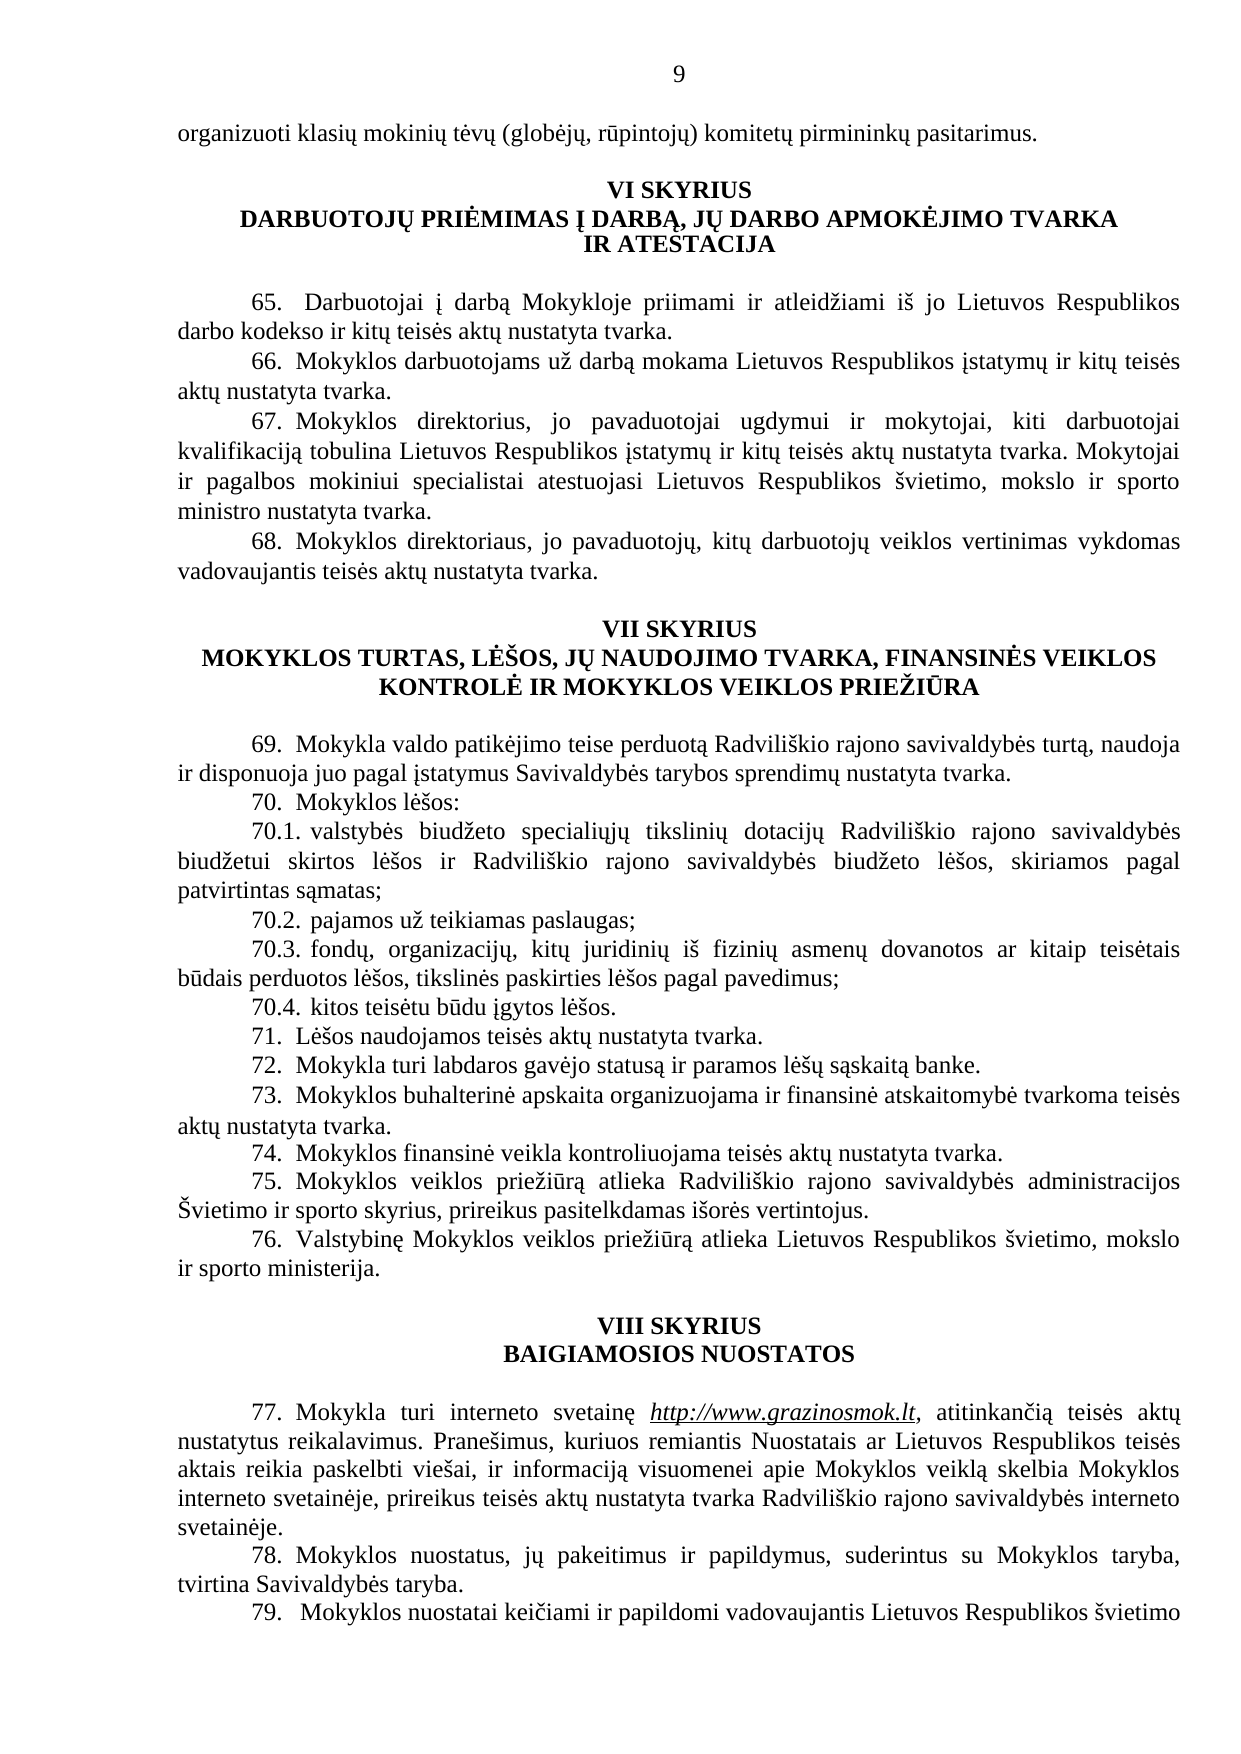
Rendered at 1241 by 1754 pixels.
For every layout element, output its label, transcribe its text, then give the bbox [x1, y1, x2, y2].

text 70.4. kitos teisėtu būdu įgytos lėšos. [177, 992, 1181, 1021]
text 78. Mokyklos nuostatus, jų pakeitimus ir papildymus, suderintus su Mokyklos taryba, tvirtina Savivaldybės taryba. [177, 1541, 1181, 1598]
text 77. Mokykla turi interneto svetainę http://www.grazinosmok.lt, atitinkančią teisės aktų nustatytus reikalavimus. Pranešimus, kuriuos remiantis Nuostatais ar Lietuvos Respublikos teisės aktais reikia paskelbti viešai, ir informaciją visuomenei apie Mokyklos veiklą skelbia Mokyklos interneto svetainėje, prireikus teisės aktų nustatyta tvarka Radviliškio rajono savivaldybės interneto svetainėje. [177, 1397, 1181, 1541]
text 72. Mokykla turi labdaros gavėjo statusą ir paramos lėšų sąskaitą banke. [177, 1050, 1181, 1079]
text BAIGIAMOSIOS NUOSTATOS [177, 1339, 1181, 1368]
text IR ATESTACIJA [177, 233, 1181, 258]
text 65. Darbuotojai į darbą Mokykloje priimami ir atleidžiami iš jo Lietuvos Respublikos darbo kodekso ir kitų teisės aktų nustatyta tvarka. [177, 287, 1181, 346]
text 74. Mokyklos finansinė veikla kontroliuojama teisės aktų nustatyta tvarka. [177, 1141, 1181, 1166]
text MOKYKLOS TURTAS, LĖŠOS, JŲ NAUDOJIMO TVARKA, FINANSINĖS VEIKLOS KONTROLĖ IR MOKYKLOS VEIKLOS PRIEŽIŪRA [177, 643, 1181, 701]
text 70.3. fondų, organizacijų, kitų juridinių iš fizinių asmenų dovanotos ar kitaip teisėtais būdais perduotos lėšos, tikslinės paskirties lėšos pagal pavedimus; [177, 934, 1181, 992]
text DARBUOTOJŲ PRIĖMIMAS Į DARBĄ, JŲ DARBO APMOKĖJIMO TVARKA [177, 204, 1181, 233]
text 69. Mokykla valdo patikėjimo teise perduotą Radviliškio rajono savivaldybės turtą, naudoja ir disponuoja juo pagal įstatymus Savivaldybės tarybos sprendimų nustatyta tvarka. [177, 729, 1181, 787]
text 70. Mokyklos lėšos: [177, 787, 1181, 816]
text VI SKYRIUS [177, 175, 1181, 204]
text 70.2. pajamos už teikiamas paslaugas; [177, 905, 1181, 934]
text 68. Mokyklos direktoriaus, jo pavaduotojų, kitų darbuotojų veiklos vertinimas vykdomas vadovaujantis teisės aktų nustatyta tvarka. [177, 526, 1181, 586]
text 75. Mokyklos veiklos priežiūrą atlieka Radviliškio rajono savivaldybės administracijos Švietimo ir sporto skyrius, prireikus pasitelkdamas išorės vertintojus. [177, 1166, 1181, 1224]
text 79. Mokyklos nuostatai keičiami ir papildomi vadovaujantis Lietuvos Respublikos švietimo [177, 1598, 1181, 1626]
text 73. Mokyklos buhalterinė apskaita organizuojama ir finansinė atskaitomybė tvarkoma teisės aktų nustatyta tvarka. [177, 1079, 1181, 1141]
text VII SKYRIUS [177, 614, 1181, 643]
text 66. Mokyklos darbuotojams už darbą mokama Lietuvos Respublikos įstatymų ir kitų teisės aktų nustatyta tvarka. [177, 346, 1181, 406]
text 70.1. valstybės biudžeto specialiųjų tikslinių dotacijų Radviliškio rajono savivaldybės biudžetui skirtos lėšos ir Radviliškio rajono savivaldybės biudžeto lėšos, skiriamos pagal patvirtintas sąmatas; [177, 816, 1181, 905]
text 71. Lėšos naudojamos teisės aktų nustatyta tvarka. [177, 1021, 1181, 1050]
text 76. Valstybinę Mokyklos veiklos priežiūrą atlieka Lietuvos Respublikos švietimo, mokslo ir sporto ministerija. [177, 1224, 1181, 1282]
text VIII SKYRIUS [177, 1311, 1181, 1339]
text 67. Mokyklos direktorius, jo pavaduotojai ugdymui ir mokytojai, kiti darbuotojai kvalifikaciją tobulina Lietuvos Respublikos įstatymų ir kitų teisės aktų nustatyta tvarka. Mokytojai ir pagalbos mokiniui specialistai atestuojasi Lietuvos Respublikos švietimo, mokslo ir sporto ministro nustatyta tvarka. [177, 406, 1181, 526]
text organizuoti klasių mokinių tėvų (globėjų, rūpintojų) komitetų pirmininkų pasitarimus. [177, 118, 1181, 147]
